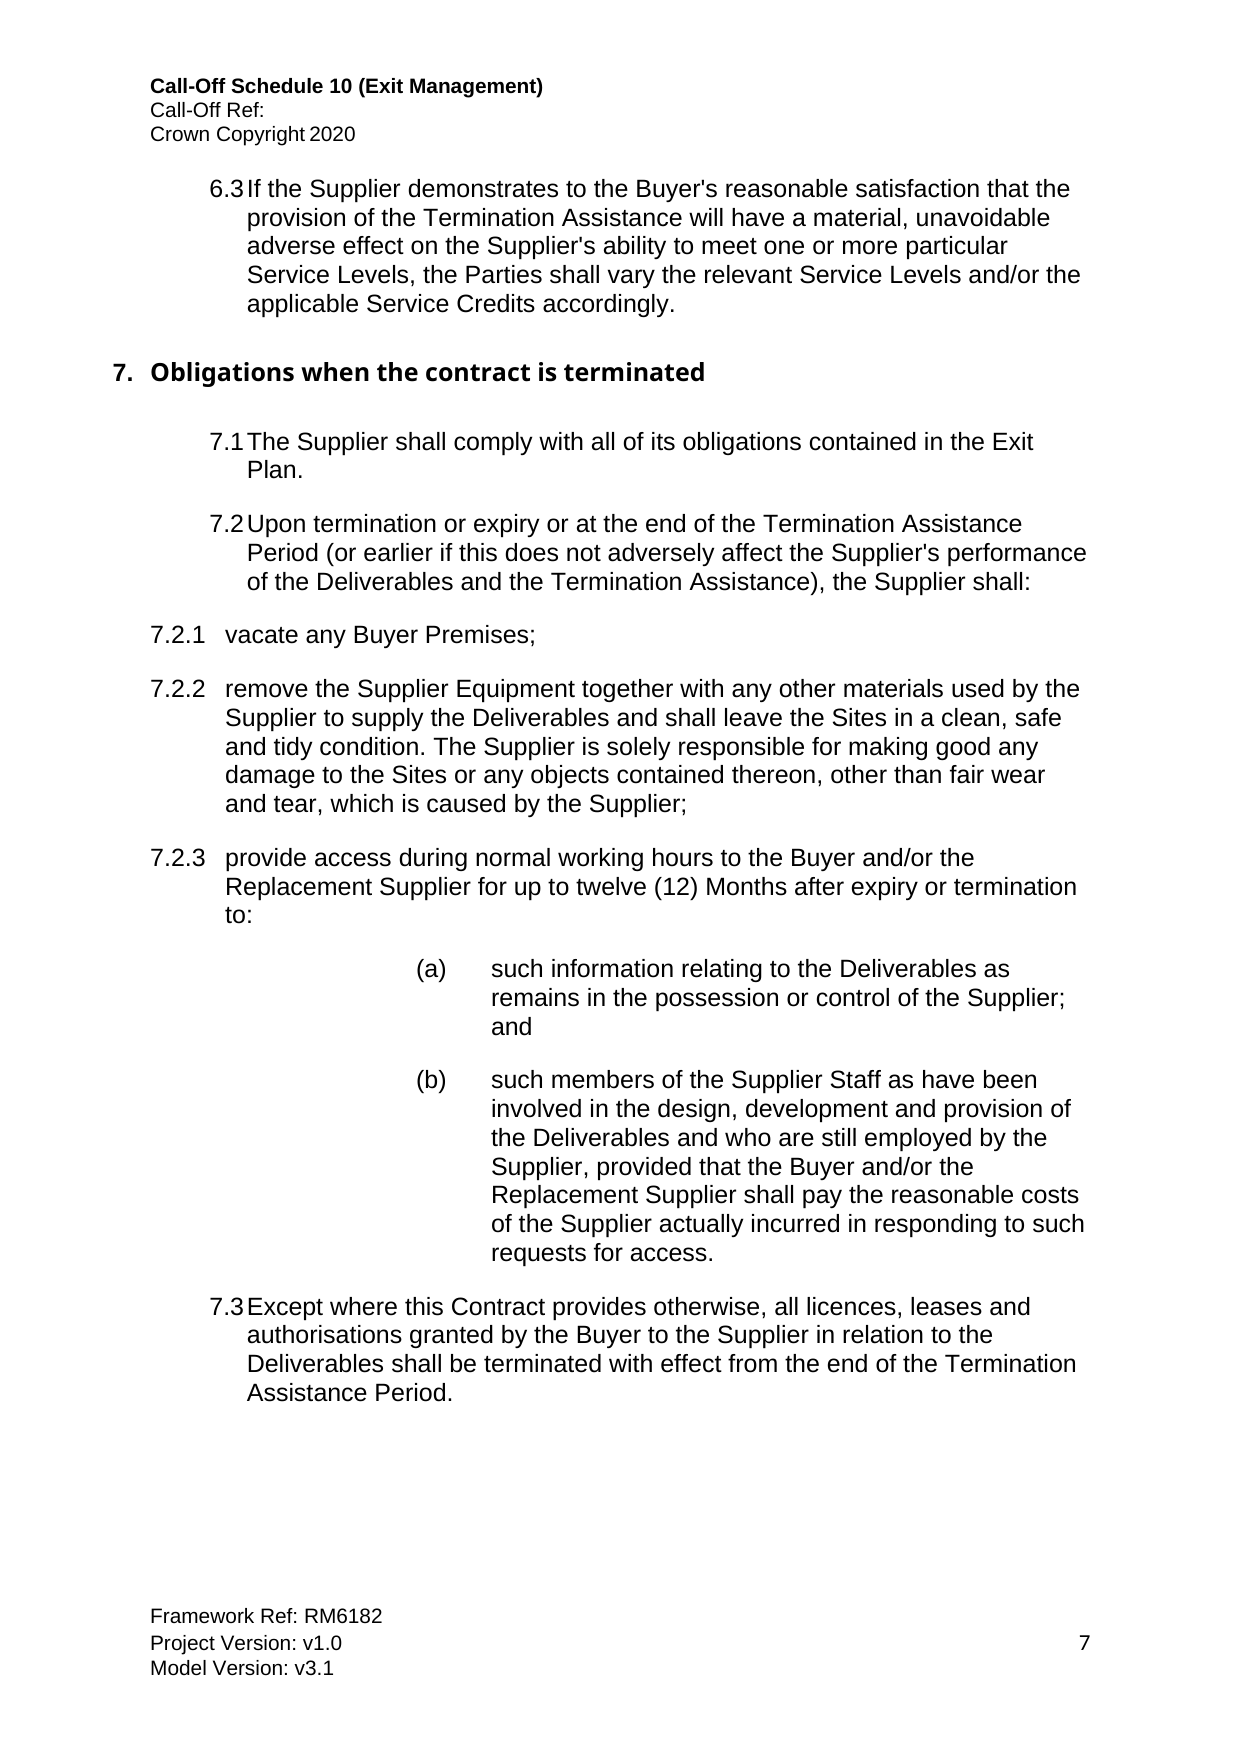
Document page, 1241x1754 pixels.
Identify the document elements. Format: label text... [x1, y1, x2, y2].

list Except where this Contract provides otherwise, all licences, leases and authorisations granted by the Buyer to the Supplier in relation to the Deliverables shall be terminated with effect from the end of the Termination Assistance Period. [209, 1292, 1090, 1407]
list remove the Supplier Equipment together with any other materials used by the Supplier to supply the Deliverables and shall leave the Sites in a clean, safe and tidy condition. The Supplier is solely responsible for making good any damage to the Sites or any objects contained thereon, other than fair wear and tear, which is caused by the Supplier; [150, 674, 1090, 818]
list provide access during normal working hours to the Buyer and/or the Replacement Supplier for up to twelve (12) Months after expiry or termination to: [150, 843, 1090, 929]
list vacate any Buyer Premises; [150, 620, 1090, 649]
list Upon termination or expiry or at the end of the Termination Assistance Period (or earlier if this does not adversely affect the Supplier's performance of the Deliverables and the Termination Assistance), the Supplier shall: [209, 509, 1090, 595]
list such members of the Supplier Staff as have been involved in the design, development and provision of the Deliverables and who are still employed by the Supplier, provided that the Buyer and/or the Replacement Supplier shall pay the reasonable costs of the Supplier actually incurred in responding to such requests for access. [416, 1065, 1090, 1267]
list such information relating to the Deliverables as remains in the possession or control of the Supplier; and [416, 954, 1090, 1040]
list Obligations when the contract is terminated [112, 355, 1090, 389]
list The Supplier shall comply with all of its obligations contained in the Exit Plan. [209, 427, 1090, 484]
list If the Supplier demonstrates to the Buyer's reasonable satisfaction that the provision of the Termination Assistance will have a material, unavoidable adverse effect on the Supplier's ability to meet one or more particular Service Levels, the Parties shall vary the relevant Service Levels and/or the applicable Service Credits accordingly. [209, 174, 1090, 317]
